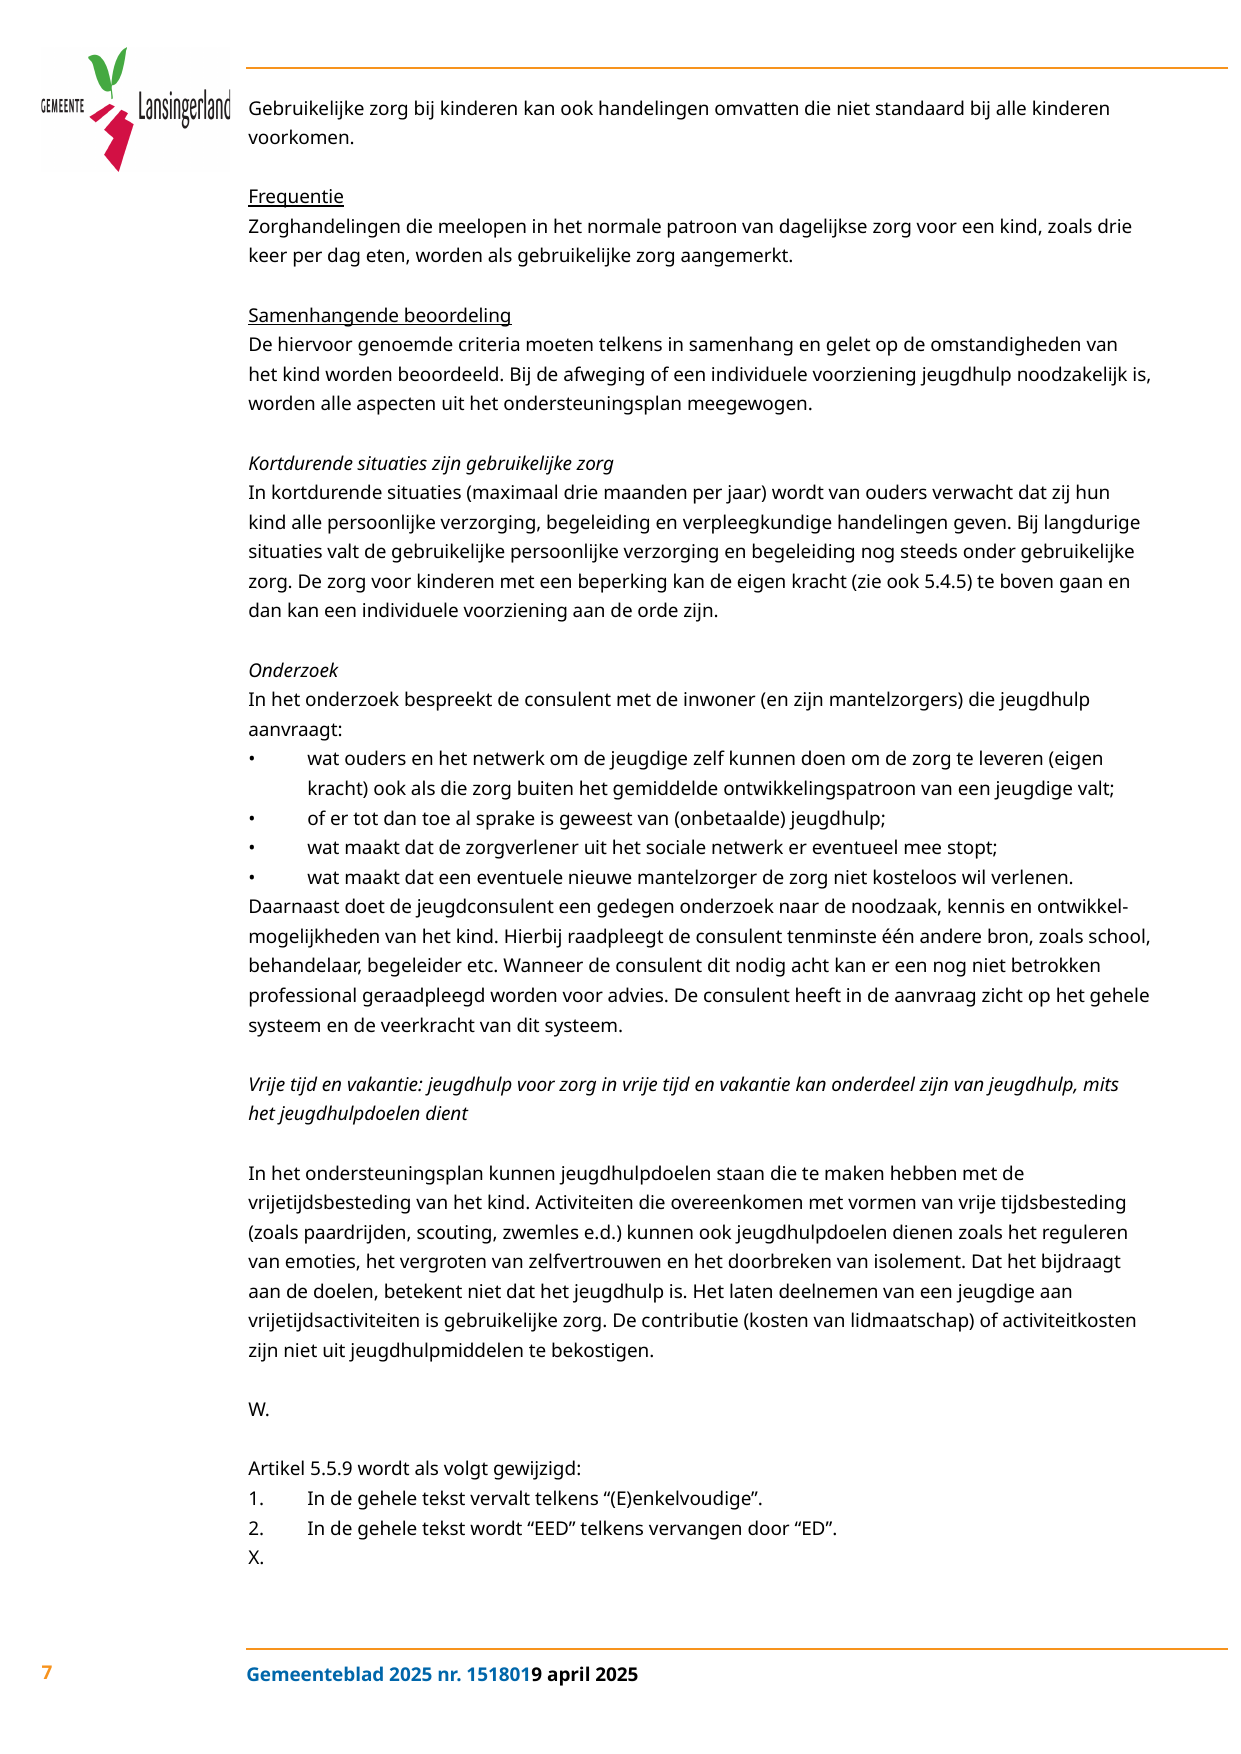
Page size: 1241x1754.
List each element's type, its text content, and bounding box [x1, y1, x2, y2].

text In het ondersteuningsplan kunnen jeugdhulpdoelen staan die te maken hebben met de vrijetijdsbesteding van het kind. Activiteiten die overeenkomen met vormen van vrije tijdsbesteding (zoals paardrijden, scouting, zwemles e.d.) kunnen ook jeugdhulpdoelen dienen zoals het reguleren van emoties, het vergroten van zelfvertrouwen en het doorbreken van isolement. Dat het bijdraagt aan de doelen, betekent niet dat het jeugdhulp is. Het laten deelnemen van een jeugdige aan vrijetijdsactiviteiten is gebruikelijke zorg. De contributie (kosten van lidmaatschap) of activiteitkosten zijn niet uit jeugdhulpmiddelen te bekostigen. [248, 1160, 1152, 1363]
text Kortdurende situaties zijn gebruikelijke zorg [248, 450, 1152, 476]
text X. [248, 1544, 1152, 1570]
text Zorghandelingen die meelopen in het normale patroon van dagelijkse zorg voor een kind, zoals drie keer per dag eten, worden als gebruikelijke zorg aangemerkt. [248, 213, 1152, 268]
list In de gehele tekst wordt “EED” telkens vervangen door “ED”. [248, 1515, 1152, 1541]
text Artikel 5.5.9 wordt als volgt gewijzigd: [248, 1456, 1152, 1481]
text W. [248, 1396, 1152, 1422]
text Samenhangende beoordeling [248, 302, 1152, 328]
list wat maakt dat de zorgverlener uit het sociale netwerk er eventueel mee stopt; [248, 834, 1152, 860]
list wat ouders en het netwerk om de jeugdige zelf kunnen doen om de zorg te leveren (eigen kracht) ook als die zorg buiten het gemiddelde ontwikkelingspatroon van een jeugdige valt; [248, 746, 1152, 801]
picture [41, 47, 231, 172]
text Vrije tijd en vakantie: jeugdhulp voor zorg in vrije tijd en vakantie kan onderdeel zijn van jeugdhulp, mits het jeugdhulpdoelen dient [248, 1071, 1152, 1126]
list In de gehele tekst vervalt telkens “(E)enkelvoudige”. [248, 1485, 1152, 1511]
text Gebruikelijke zorg bij kinderen kan ook handelingen omvatten die niet standaard bij alle kinderen voorkomen. [248, 95, 1152, 150]
text In kortdurende situaties (maximaal drie maanden per jaar) wordt van ouders verwacht dat zij hun kind alle persoonlijke verzorging, begeleiding en verpleegkundige handelingen geven. Bij langdurige situaties valt de gebruikelijke persoonlijke verzorging en begeleiding nog steeds onder gebruikelijke zorg. De zorg voor kinderen met een beperking kan de eigen kracht (zie ook 5.4.5) te boven gaan en dan kan een individuele voorziening aan de orde zijn. [248, 479, 1152, 623]
list wat maakt dat een eventuele nieuwe mantelzorger de zorg niet kosteloos wil verlenen. [248, 864, 1152, 890]
text In het onderzoek bespreekt de consulent met de inwoner (en zijn mantelzorgers) die jeugdhulp aanvraagt: [248, 686, 1152, 742]
text De hiervoor genoemde criteria moeten telkens in samenhang en gelet op de omstandigheden van het kind worden beoordeeld. Bij de afweging of een individuele voorziening jeugdhulp noodzakelijk is, worden alle aspecten uit het ondersteuningsplan meegewogen. [248, 331, 1152, 416]
text Frequentie [248, 183, 1152, 209]
text Daarnaast doet de jeugdconsulent een gedegen onderzoek naar de noodzaak, kennis en ontwikkel-mogelijkheden van het kind. Hierbij raadpleegt de consulent tenminste één andere bron, zoals school, behandelaar, begeleider etc. Wanneer de consulent dit nodig acht kan er een nog niet betrokken professional geraadpleegd worden voor advies. De consulent heeft in de aanvraag zicht op het gehele systeem en de veerkracht van dit systeem. [248, 893, 1152, 1038]
text Onderzoek [248, 657, 1152, 683]
list of er tot dan toe al sprake is geweest van (onbetaalde) jeugdhulp; [248, 805, 1152, 831]
